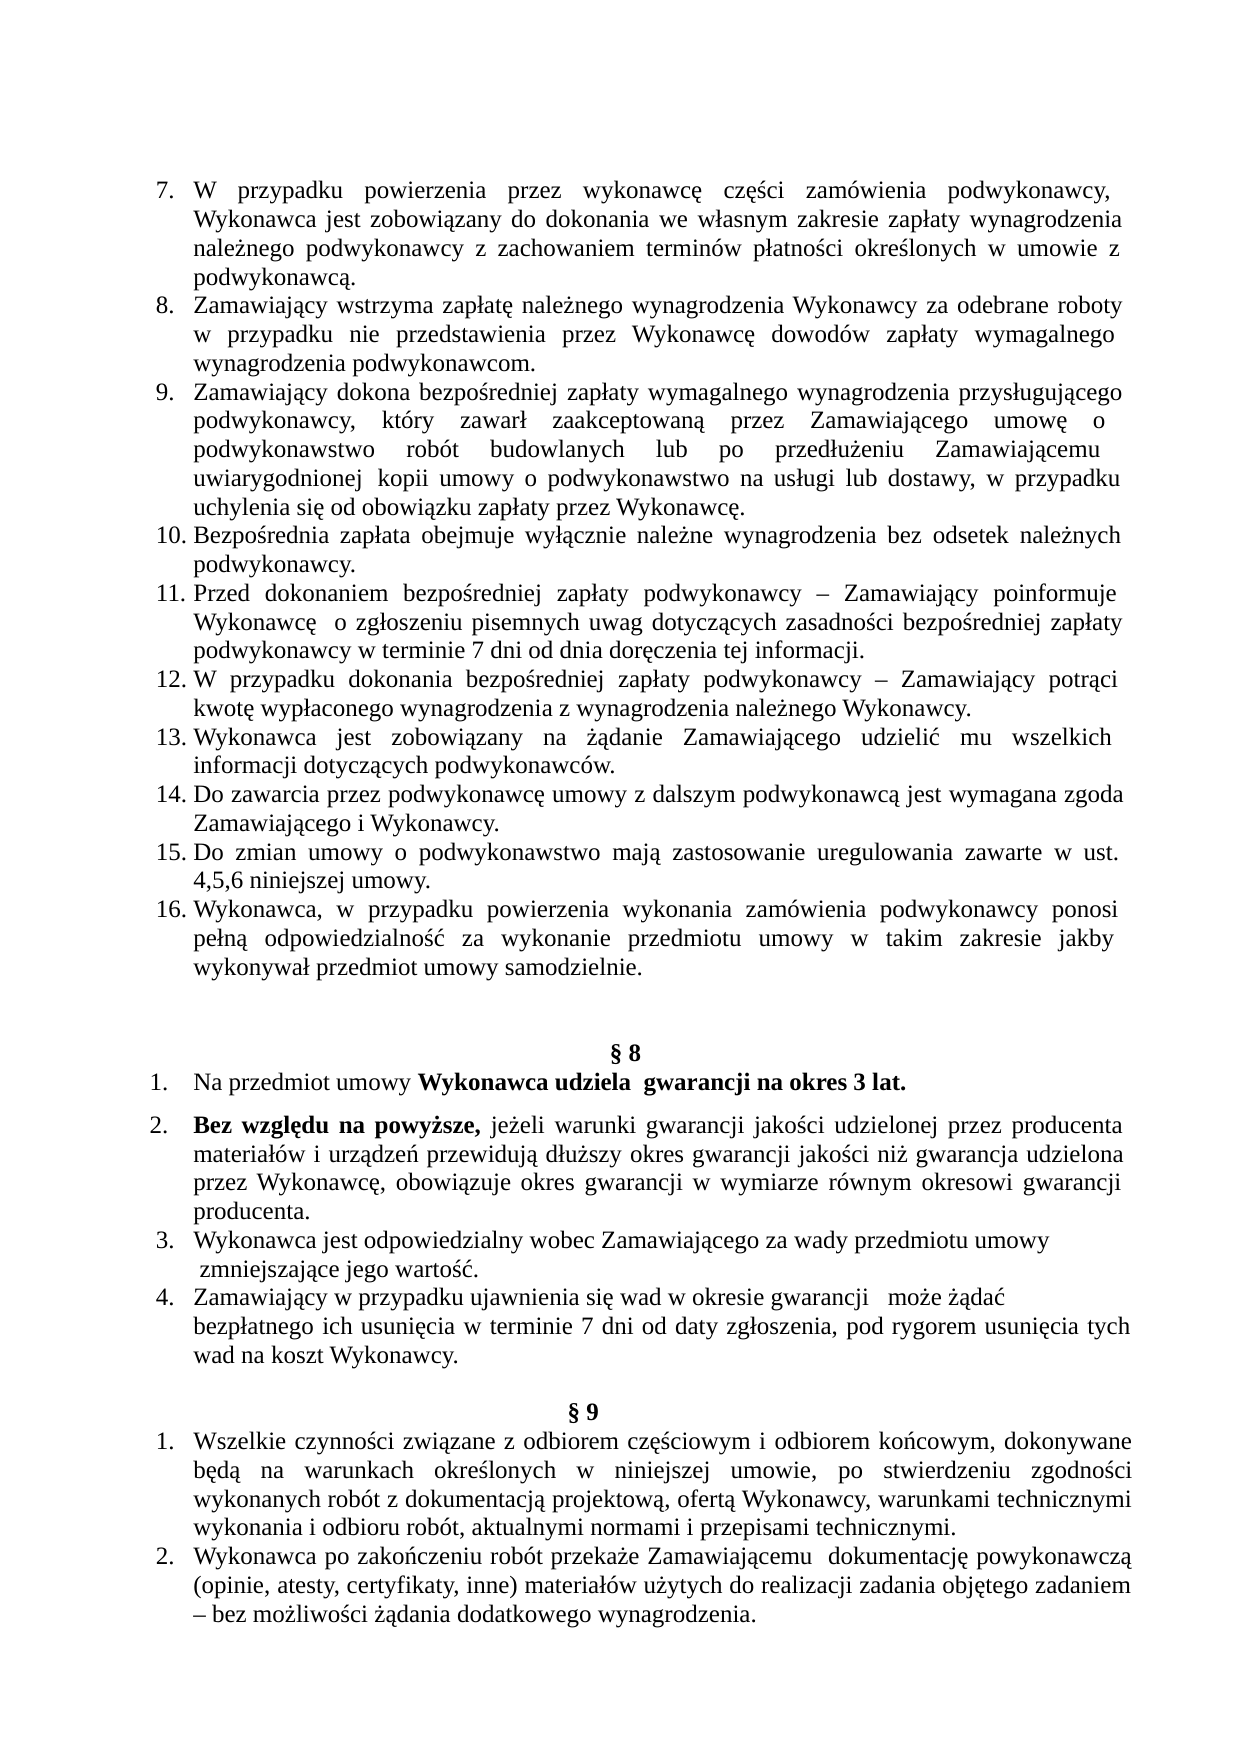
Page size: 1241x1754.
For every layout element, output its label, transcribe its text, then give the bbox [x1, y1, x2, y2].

list Zamawiający w przypadku ujawnienia się wad w okresie gwarancji może żądać [156, 1282, 1132, 1311]
list Do zawarcia przez podwykonawcę umowy z dalszym podwykonawcą jest wymagana zgoda Zamawiającego i Wykonawcy. [156, 779, 1132, 837]
list Do zmian umowy o podwykonawstwo mają zastosowanie uregulowania zawarte w ust. 4,5,6 niniejszej umowy. [156, 837, 1132, 894]
list Wykonawca po zakończeniu robót przekaże Zamawiającemu dokumentację powykonawczą (opinie, atesty, certyfikaty, inne) materiałów użytych do realizacji zadania objętego zadaniem – bez możliwości żądania dodatkowego wynagrodzenia. [156, 1541, 1132, 1627]
text § 8 [118, 1038, 1132, 1067]
list Zamawiający wstrzyma zapłatę należnego wynagrodzenia Wykonawcy za odebrane roboty w przypadku nie przedstawienia przez Wykonawcę dowodów zapłaty wymagalnego wynagrodzenia podwykonawcom. [156, 291, 1132, 377]
list Na przedmiot umowy Wykonawca udziela gwarancji na okres 3 lat. [118, 1067, 1132, 1096]
list bezpłatnego ich usunięcia w terminie 7 dni od daty zgłoszenia, pod rygorem usunięcia tych wad na koszt Wykonawcy. [156, 1311, 1132, 1369]
list zmniejszające jego wartość. [156, 1254, 1132, 1282]
list Bez względu na powyższe, jeżeli warunki gwarancji jakości udzielonej przez producenta materiałów i urządzeń przewidują dłuższy okres gwarancji jakości niż gwarancja udzielona przez Wykonawcę, obowiązuje okres gwarancji w wymiarze równym okresowi gwarancji producenta. [118, 1110, 1132, 1225]
list W przypadku powierzenia przez wykonawcę części zamówienia podwykonawcy, Wykonawca jest zobowiązany do dokonania we własnym zakresie zapłaty wynagrodzenia należnego podwykonawcy z zachowaniem terminów płatności określonych w umowie z podwykonawcą. [156, 176, 1132, 291]
list W przypadku dokonania bezpośredniej zapłaty podwykonawcy – Zamawiający potrąci kwotę wypłaconego wynagrodzenia z wynagrodzenia należnego Wykonawcy. [156, 664, 1132, 722]
list Wszelkie czynności związane z odbiorem częściowym i odbiorem końcowym, dokonywane będą na warunkach określonych w niniejszej umowie, po stwierdzeniu zgodności wykonanych robót z dokumentacją projektową, ofertą Wykonawcy, warunkami technicznymi wykonania i odbioru robót, aktualnymi normami i przepisami technicznymi. [156, 1426, 1132, 1541]
text § 9 [118, 1397, 1132, 1426]
list Wykonawca, w przypadku powierzenia wykonania zamówienia podwykonawcy ponosi pełną odpowiedzialność za wykonanie przedmiotu umowy w takim zakresie jakby wykonywał przedmiot umowy samodzielnie. [156, 894, 1132, 981]
list Zamawiający dokona bezpośredniej zapłaty wymagalnego wynagrodzenia przysługującego podwykonawcy, który zawarł zaakceptowaną przez Zamawiającego umowę o podwykonawstwo robót budowlanych lub po przedłużeniu Zamawiającemu uwiarygodnionej kopii umowy o podwykonawstwo na usługi lub dostawy, w przypadku uchylenia się od obowiązku zapłaty przez Wykonawcę. [156, 377, 1132, 521]
list Bezpośrednia zapłata obejmuje wyłącznie należne wynagrodzenia bez odsetek należnych podwykonawcy. [156, 521, 1132, 578]
list Przed dokonaniem bezpośredniej zapłaty podwykonawcy – Zamawiający poinformuje Wykonawcę o zgłoszeniu pisemnych uwag dotyczących zasadności bezpośredniej zapłaty podwykonawcy w terminie 7 dni od dnia doręczenia tej informacji. [156, 578, 1132, 664]
list Wykonawca jest odpowiedzialny wobec Zamawiającego za wady przedmiotu umowy [156, 1225, 1132, 1254]
list Wykonawca jest zobowiązany na żądanie Zamawiającego udzielić mu wszelkich informacji dotyczących podwykonawców. [156, 722, 1132, 779]
